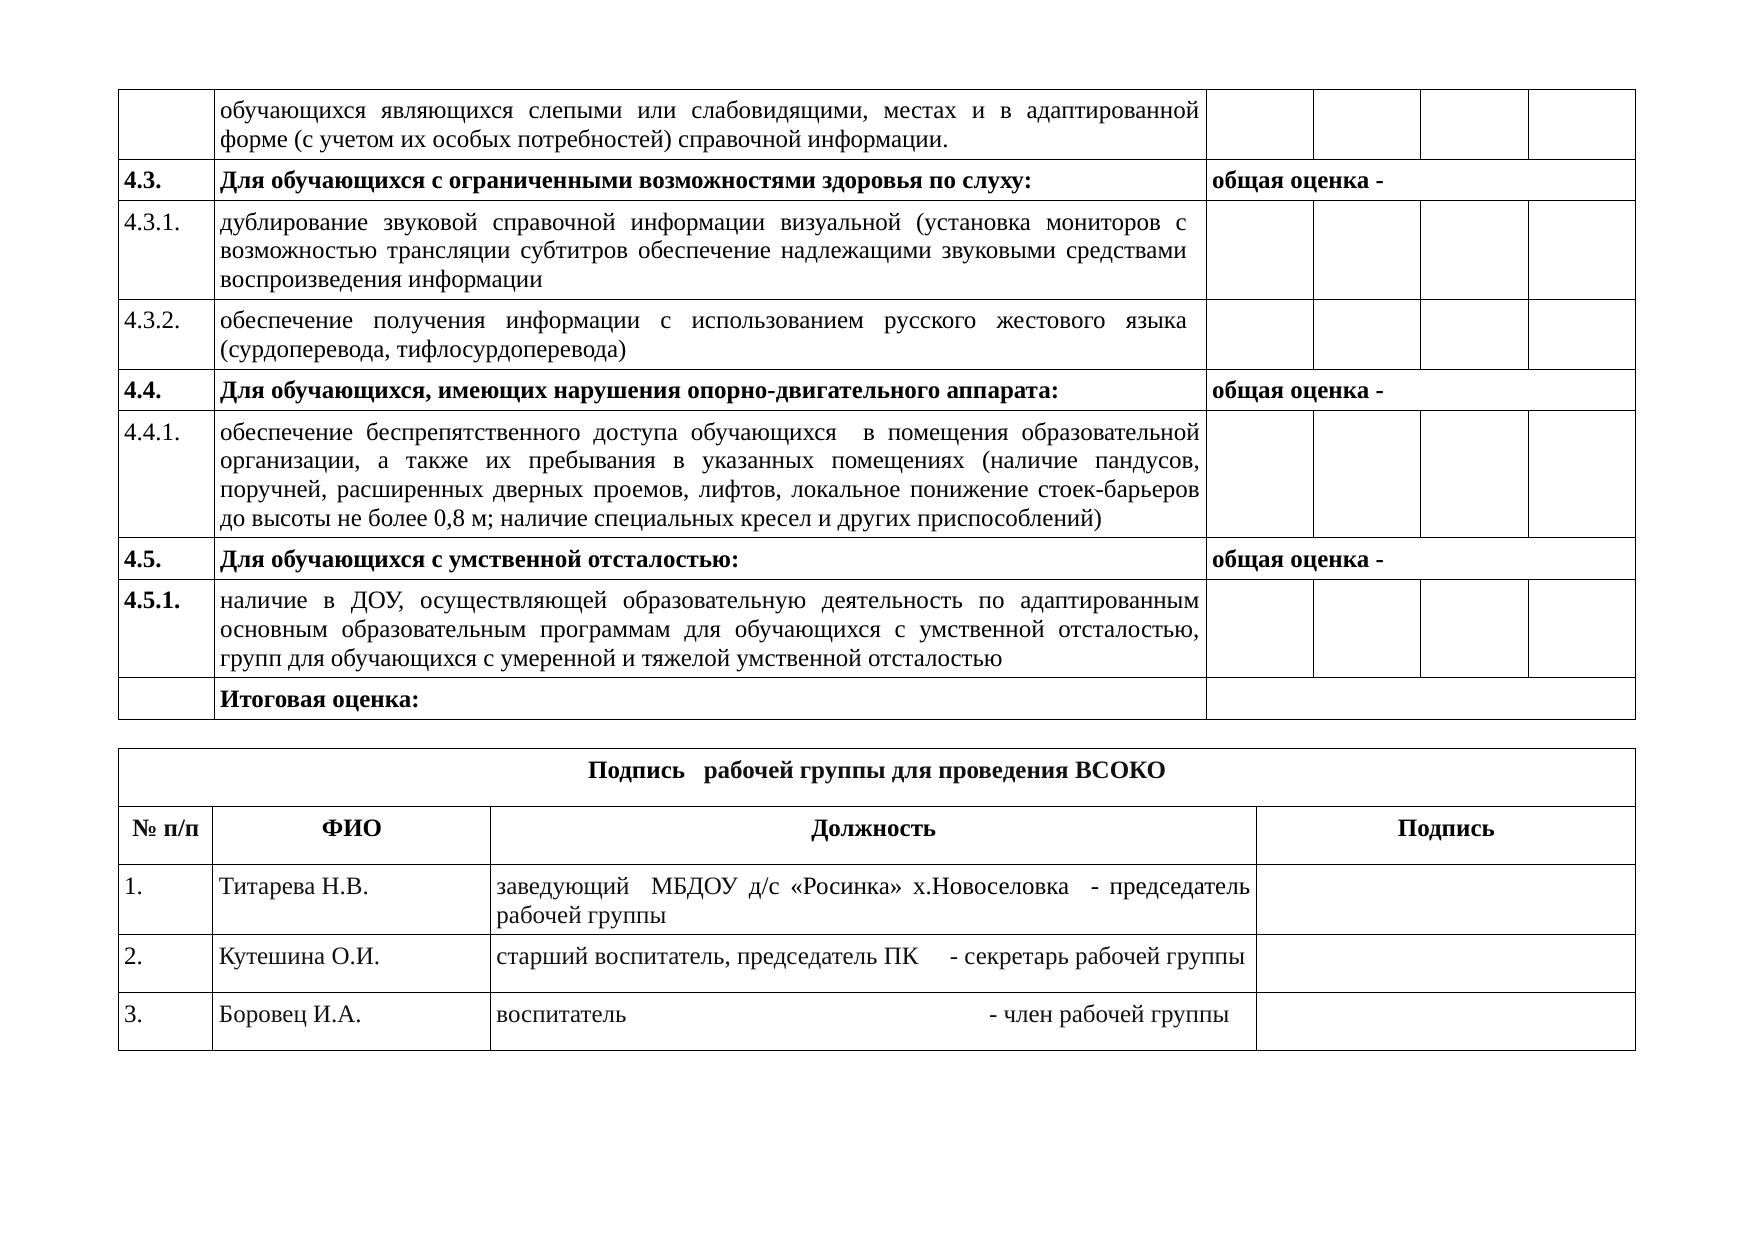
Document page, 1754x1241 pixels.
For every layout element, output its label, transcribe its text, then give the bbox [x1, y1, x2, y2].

table_cell [1529, 411, 1635, 537]
table_cell [1421, 201, 1528, 298]
table_cell [1257, 993, 1635, 1050]
table_cell Для обучающихся с ограниченными возможностями здоровья по слуху: [215, 160, 1206, 200]
table_cell наличие в ДОУ, осуществляющей образовательную деятельность по адаптированным основным образовательным программам для обучающихся с умственной отсталостью, групп для обучающихся с умеренной и тяжелой умственной отсталостью [215, 580, 1206, 677]
table_cell [1314, 411, 1420, 537]
table_cell [119, 90, 214, 158]
table_cell [1207, 678, 1635, 718]
table_cell № п/п [119, 807, 212, 864]
table_cell Для обучающихся, имеющих нарушения опорно-двигательного аппарата: [215, 370, 1206, 410]
table_cell общая оценка - [1207, 370, 1635, 410]
table_cell [119, 678, 214, 718]
table_cell 4.3.2. [119, 300, 214, 368]
table_cell Итоговая оценка: [215, 678, 1206, 718]
table_cell Подпись [1257, 807, 1635, 864]
table_cell [1421, 90, 1528, 158]
table_cell [1257, 935, 1635, 992]
table_cell 4.5. [119, 538, 214, 578]
table_cell 4.4.1. [119, 411, 214, 537]
table_cell [1314, 201, 1420, 298]
table_cell [1314, 90, 1420, 158]
table_cell ФИО [213, 807, 490, 864]
table_cell дублирование звуковой справочной информации визуальной (установка мониторов с возможностью трансляции субтитров обеспечение надлежащими звуковыми средствами воспроизведения информации [215, 201, 1206, 298]
table_cell [1207, 580, 1313, 677]
table_cell 2. [119, 935, 212, 992]
table_cell общая оценка - [1207, 538, 1635, 578]
table_cell [1529, 201, 1635, 298]
table_cell Для обучающихся с умственной отсталостью: [215, 538, 1206, 578]
table_cell воспитатель - член рабочей группы [491, 993, 1256, 1050]
table_cell Титарева Н.В. [213, 865, 490, 934]
table_cell обеспечение беспрепятственного доступа обучающихся в помещения образовательной организации, а также их пребывания в указанных помещениях (наличие пандусов, поручней, расширенных дверных проемов, лифтов, локальное понижение стоек-барьеров до высоты не более 0,8 м; наличие специальных кресел и других приспособлений) [215, 411, 1206, 537]
table_cell 4.3.1. [119, 201, 214, 298]
table_cell Боровец И.А. [213, 993, 490, 1050]
table_cell [1529, 300, 1635, 368]
table_cell [1314, 580, 1420, 677]
table_cell обучающихся являющихся слепыми или слабовидящими, местах и в адаптированной форме (с учетом их особых потребностей) справочной информации. [215, 90, 1206, 158]
table_cell [1529, 580, 1635, 677]
table_cell [1257, 865, 1635, 934]
table_cell [1421, 580, 1528, 677]
table_cell Должность [491, 807, 1256, 864]
table_cell [1207, 300, 1313, 368]
table_cell [1529, 90, 1635, 158]
table_cell [1314, 300, 1420, 368]
table_cell Кутешина О.И. [213, 935, 490, 992]
table_cell заведующий МБДОУ д/с «Росинка» х.Новоселовка - председатель рабочей группы [491, 865, 1256, 934]
table_cell обеспечение получения информации с использованием русского жестового языка (сурдоперевода, тифлосурдоперевода) [215, 300, 1206, 368]
table_cell 3. [119, 993, 212, 1050]
table_cell [1207, 411, 1313, 537]
table_cell общая оценка - [1207, 160, 1635, 200]
table_cell 1. [119, 865, 212, 934]
table_cell 4.5.1. [119, 580, 214, 677]
table_cell [1421, 300, 1528, 368]
table_cell старший воспитатель, председатель ПК - секретарь рабочей группы [491, 935, 1256, 992]
table_cell [1421, 411, 1528, 537]
table_cell 4.4. [119, 370, 214, 410]
table_cell [1207, 201, 1313, 298]
table_cell [1207, 90, 1313, 158]
table_header Подпись рабочей группы для проведения ВСОКО [119, 749, 1635, 806]
table_cell 4.3. [119, 160, 214, 200]
